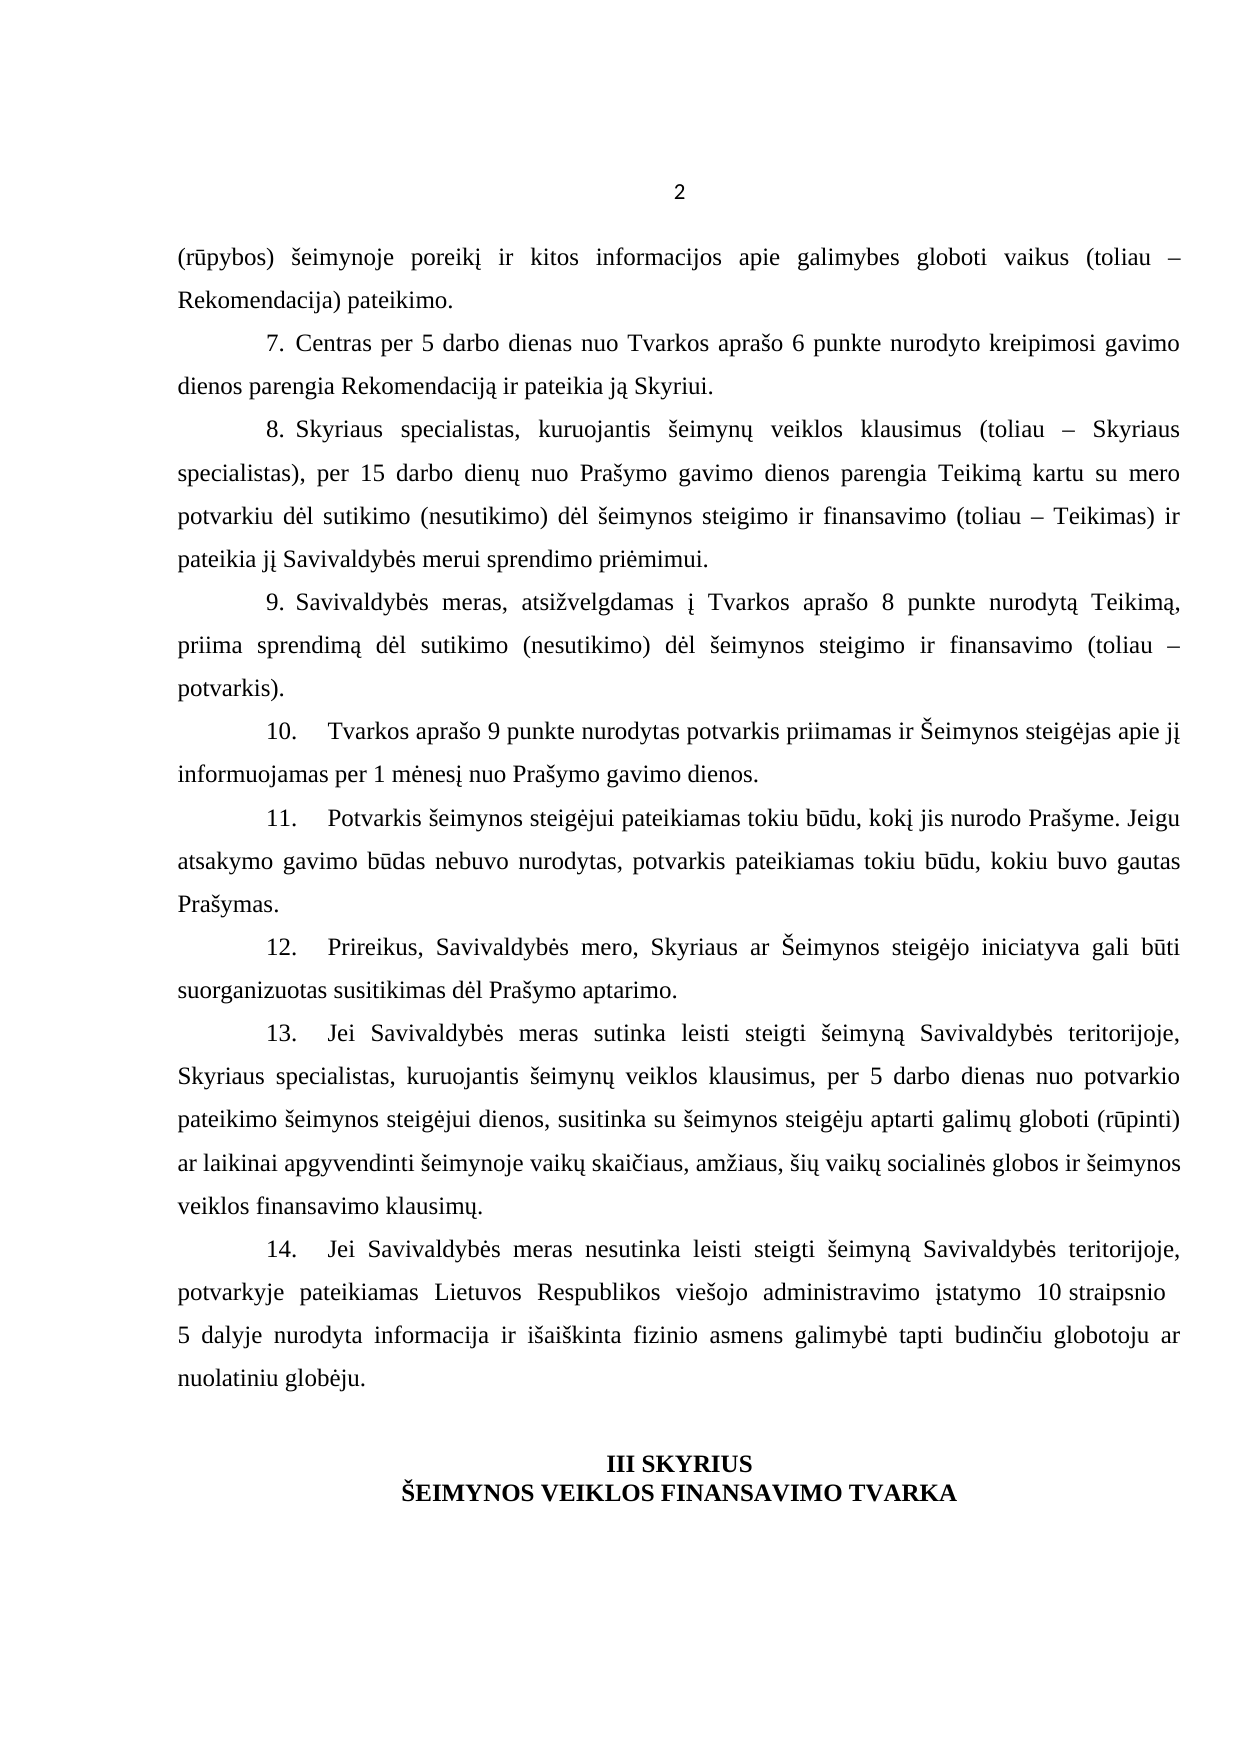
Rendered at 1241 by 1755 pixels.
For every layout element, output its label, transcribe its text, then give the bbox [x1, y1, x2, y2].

text III SKYRIUS [177, 1449, 1181, 1478]
text 14. Jei Savivaldybės meras nesutinka leisti steigti šeimyną Savivaldybės teritorijoje, potvarkyje pateikiamas Lietuvos Respublikos viešojo administravimo įstatymo 10 straipsnio 5 dalyje nurodyta informacija ir išaiškinta fizinio asmens galimybė tapti budinčiu globotoju ar nuolatiniu globėju. [177, 1234, 1181, 1392]
text 8. Skyriaus specialistas, kuruojantis šeimynų veiklos klausimus (toliau – Skyriaus specialistas), per 15 darbo dienų nuo Prašymo gavimo dienos parengia Teikimą kartu su mero potvarkiu dėl sutikimo (nesutikimo) dėl šeimynos steigimo ir finansavimo (toliau – Teikimas) ir pateikia jį Savivaldybės merui sprendimo priėmimui. [177, 414, 1181, 573]
text (rūpybos) šeimynoje poreikį ir kitos informacijos apie galimybes globoti vaikus (toliau – Rekomendacija) pateikimo. [177, 242, 1181, 314]
text 13. Jei Savivaldybės meras sutinka leisti steigti šeimyną Savivaldybės teritorijoje, Skyriaus specialistas, kuruojantis šeimynų veiklos klausimus, per 5 darbo dienas nuo potvarkio pateikimo šeimynos steigėjui dienos, susitinka su šeimynos steigėju aptarti galimų globoti (rūpinti) ar laikinai apgyvendinti šeimynoje vaikų skaičiaus, amžiaus, šių vaikų socialinės globos ir šeimynos veiklos finansavimo klausimų. [177, 1018, 1181, 1219]
text 10. Tvarkos aprašo 9 punkte nurodytas potvarkis priimamas ir Šeimynos steigėjas apie jį informuojamas per 1 mėnesį nuo Prašymo gavimo dienos. [177, 716, 1181, 788]
text 7. Centras per 5 darbo dienas nuo Tvarkos aprašo 6 punkte nurodyto kreipimosi gavimo dienos parengia Rekomendaciją ir pateikia ją Skyriui. [177, 328, 1181, 400]
text 9. Savivaldybės meras, atsižvelgdamas į Tvarkos aprašo 8 punkte nurodytą Teikimą, priima sprendimą dėl sutikimo (nesutikimo) dėl šeimynos steigimo ir finansavimo (toliau – potvarkis). [177, 587, 1181, 702]
text 12. Prireikus, Savivaldybės mero, Skyriaus ar Šeimynos steigėjo iniciatyva gali būti suorganizuotas susitikimas dėl Prašymo aptarimo. [177, 932, 1181, 1004]
text ŠEIMYNOS VEIKLOS FINANSAVIMO TVARKA [177, 1478, 1181, 1507]
text 11. Potvarkis šeimynos steigėjui pateikiamas tokiu būdu, kokį jis nurodo Prašyme. Jeigu atsakymo gavimo būdas nebuvo nurodytas, potvarkis pateikiamas tokiu būdu, kokiu buvo gautas Prašymas. [177, 803, 1181, 918]
